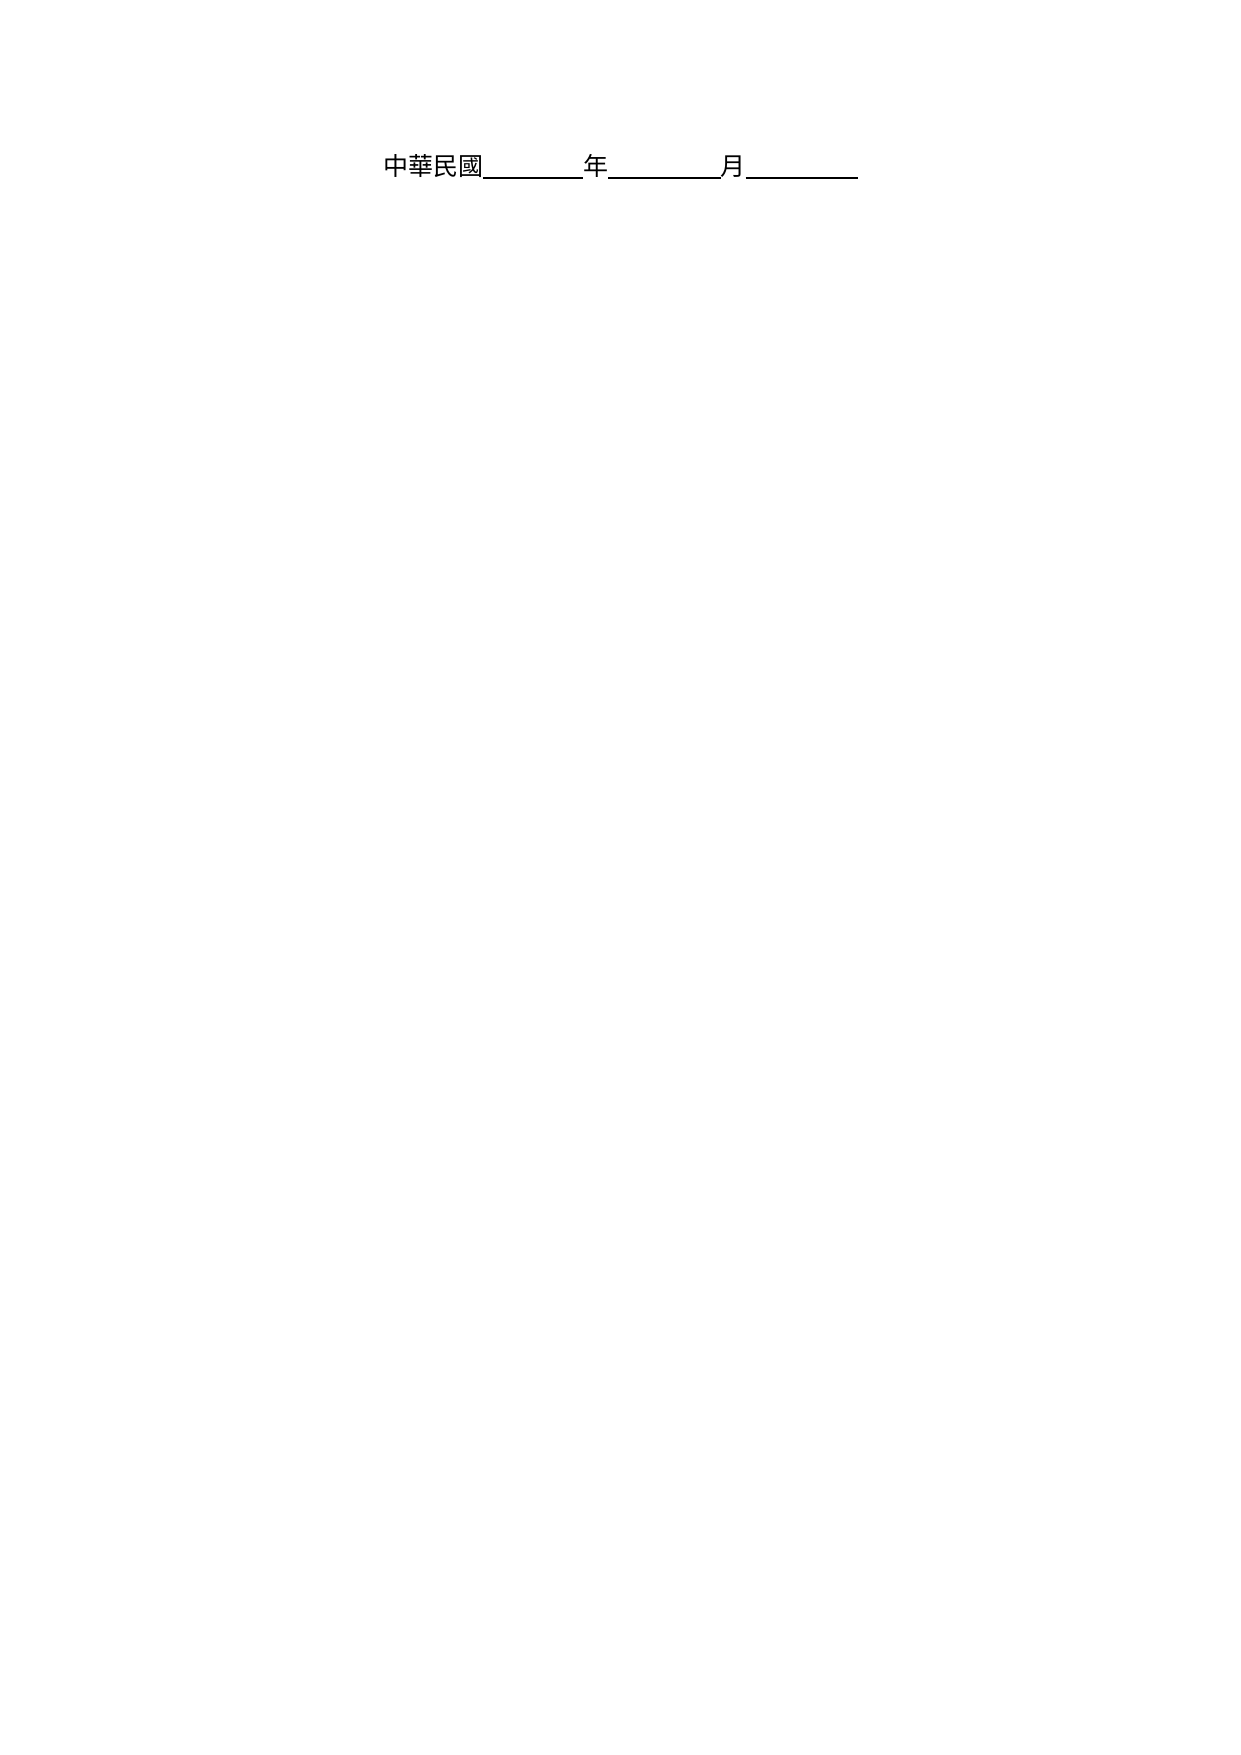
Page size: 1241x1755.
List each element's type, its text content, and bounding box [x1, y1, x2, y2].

text 中華民國 年 月 [89, 146, 1152, 182]
